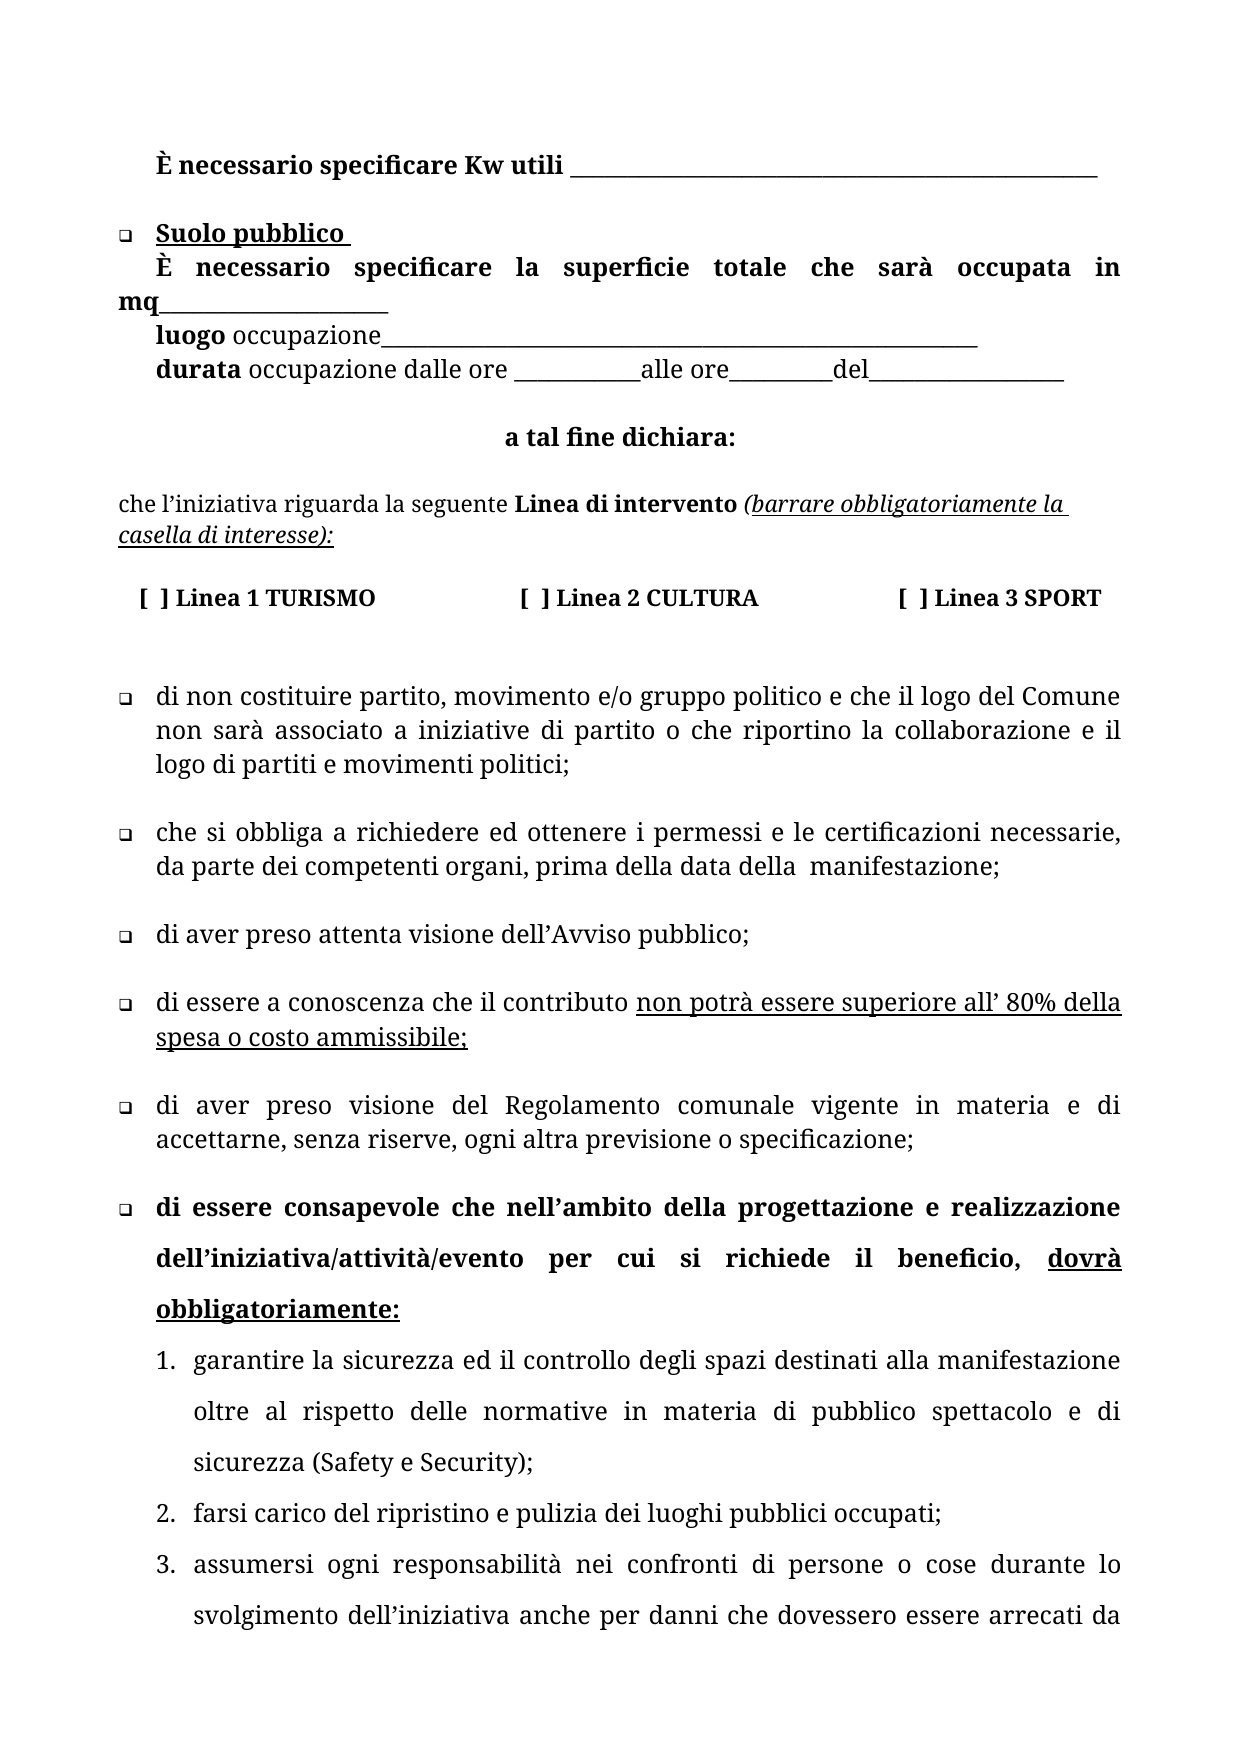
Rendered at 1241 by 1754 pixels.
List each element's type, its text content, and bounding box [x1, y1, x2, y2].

text che l’iniziativa riguarda la seguente Linea di intervento (barrare obbligatoriamente la casella di interesse): [118, 488, 1122, 551]
list di non costituire partito, movimento e/o gruppo politico e che il logo del Comune non sarà associato a iniziative di partito o che riportino la collaborazione e il logo di partiti e movimenti politici; [118, 678, 1122, 781]
text È necessario specificare la superficie totale che sarà occupata in mq____________________ [118, 250, 1122, 318]
list Suolo pubblico [118, 216, 1122, 250]
list di essere consapevole che nell’ambito della progettazione e realizzazione dell’iniziativa/attività/evento per cui si richiede il beneficio, dovrà obbligatoriamente: [118, 1189, 1122, 1326]
text [ ] Linea 1 TURISMO [ ] Linea 2 CULTURA [ ] Linea 3 SPORT [118, 582, 1122, 613]
list assumersi ogni responsabilità nei confronti di persone o cose durante lo svolgimento dell’iniziativa anche per danni che dovessero essere arrecati da [156, 1547, 1122, 1632]
text a tal fine dichiara: [118, 420, 1122, 454]
text È necessario specificare Kw utili ______________________________________________ [118, 148, 1122, 182]
list farsi carico del ripristino e pulizia dei luoghi pubblici occupati; [156, 1496, 1122, 1530]
text luogo occupazione____________________________________________________ [118, 318, 1122, 352]
list garantire la sicurezza ed il controllo degli spazi destinati alla manifestazione oltre al rispetto delle normative in materia di pubblico spettacolo e di sicurezza (Safety e Security); [156, 1343, 1122, 1479]
list che si obbliga a richiedere ed ottenere i permessi e le certificazioni necessarie, da parte dei competenti organi, prima della data della manifestazione; [118, 815, 1122, 883]
text durata occupazione dalle ore ___________alle ore_________del_________________ [118, 352, 1122, 386]
list di essere a conoscenza che il contributo non potrà essere superiore all’ 80% della spesa o costo ammissibile; [118, 985, 1122, 1053]
list di aver preso visione del Regolamento comunale vigente in materia e di accettarne, senza riserve, ogni altra previsione o specificazione; [118, 1087, 1122, 1155]
list di aver preso attenta visione dell’Avviso pubblico; [118, 917, 1122, 951]
